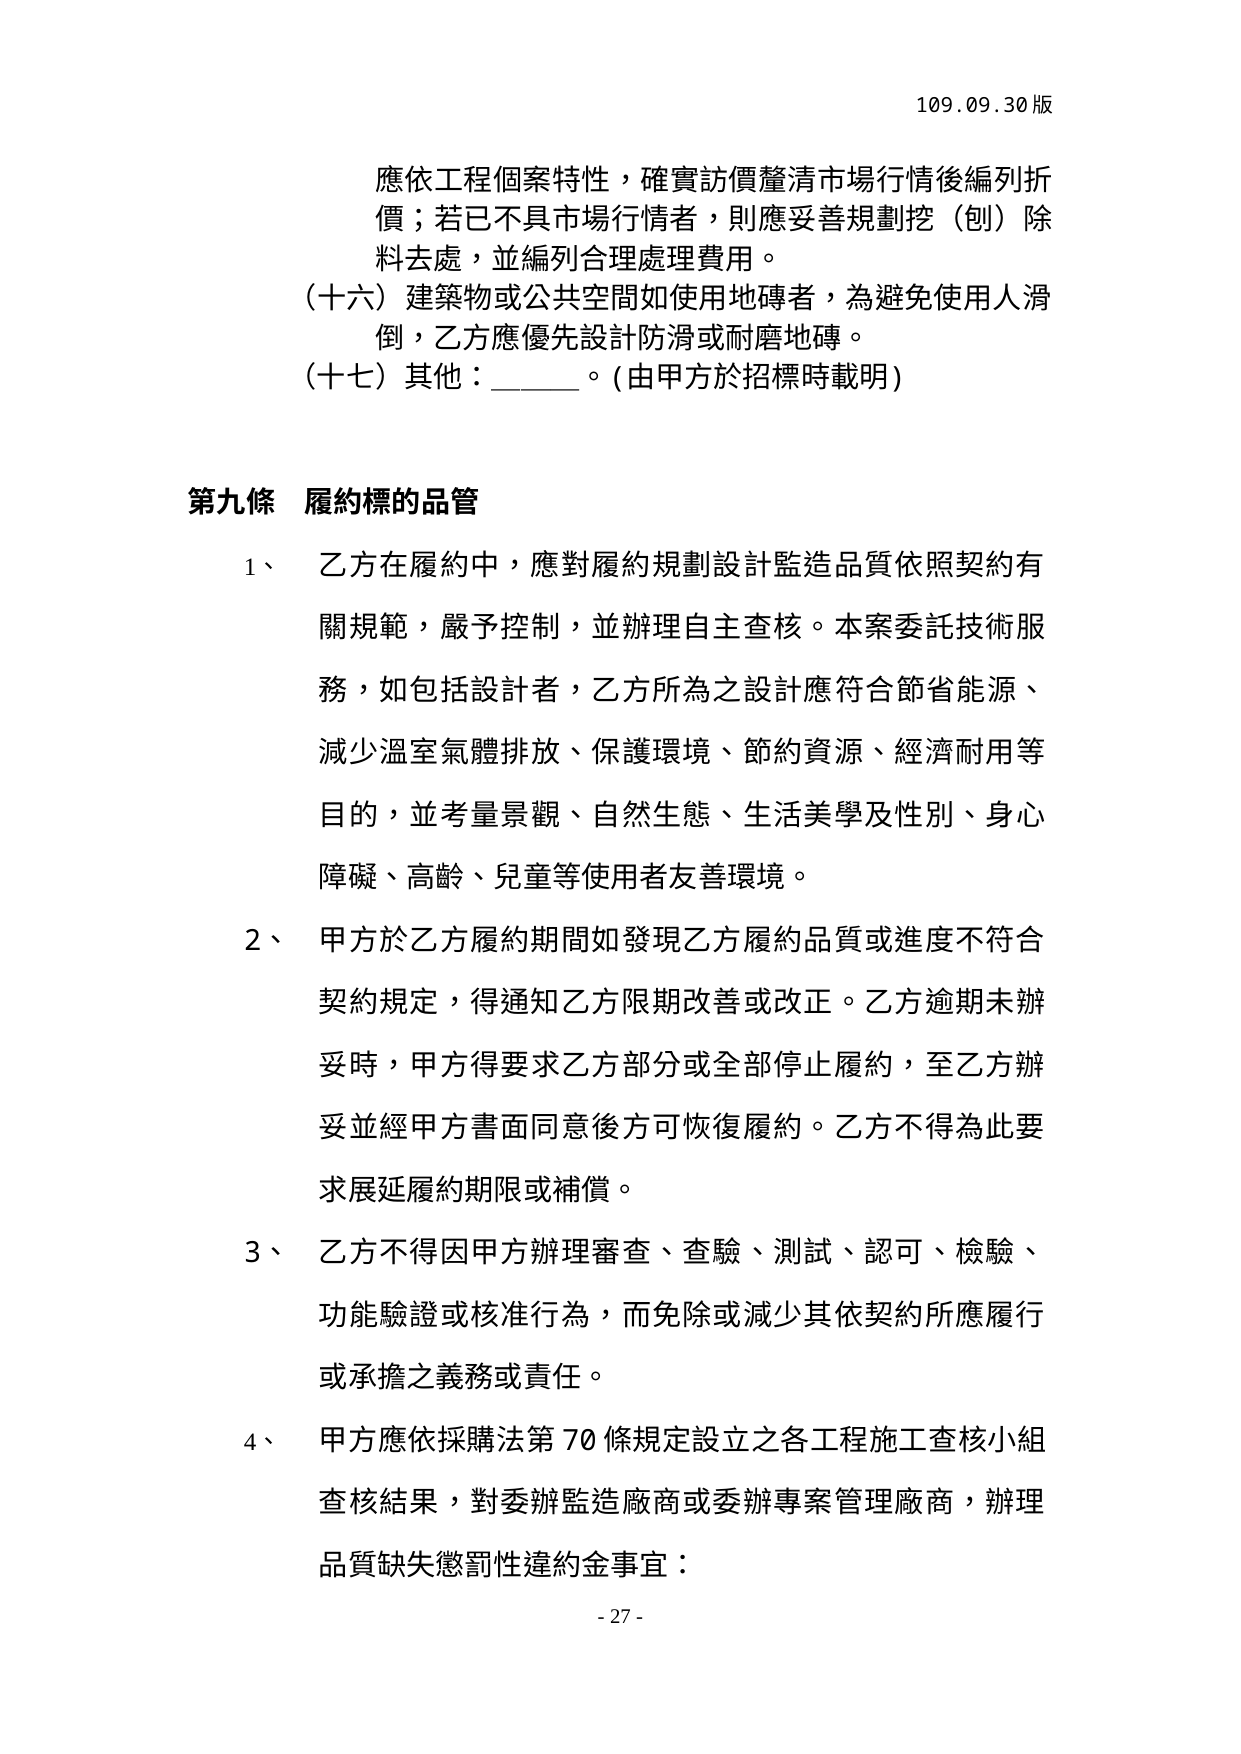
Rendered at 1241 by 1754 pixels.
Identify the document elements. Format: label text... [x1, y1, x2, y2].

list 乙方在履約中，應對履約規劃設計監造品質依照契約有關規範，嚴予控制，並辦理自主查核。本案委託技術服務，如包括設計者，乙方所為之設計應符合節省能源、減少溫室氣體排放、保護環境、節約資源、經濟耐用等目的，並考量景觀、自然生態、生活美學及性別、身心障礙、高齡、兒童等使用者友善環境。 [244, 521, 1047, 896]
list 甲方於乙方履約期間如發現乙方履約品質或進度不符合契約規定，得通知乙方限期改善或改正。乙方逾期未辦妥時，甲方得要求乙方部分或全部停止履約，至乙方辦妥並經甲方書面同意後方可恢復履約。乙方不得為此要求展延履約期限或補償。 [244, 896, 1047, 1208]
text （十五）為落實瀝青混凝土挖(刨)除料再利用，乙方於辦理工程規劃設計時，應儘量以「刨用平衡」為原則（本工程或跨工程使用），以減少賸餘瀝青混凝土挖（刨）除料，如仍有賸餘瀝青混凝土挖（刨）除料時，應依工程個案特性，確實訪價釐清市場行情後編列折價；若已不具市場行情者，則應妥善規劃挖（刨）除料去處，並編列合理處理費用。 [287, 158, 1053, 277]
text （十七）其他：＿＿＿。(由甲方於招標時載明) [287, 356, 1053, 396]
list 乙方不得因甲方辦理審查、查驗、測試、認可、檢驗、功能驗證或核准行為，而免除或減少其依契約所應履行或承擔之義務或責任。 [244, 1208, 1047, 1396]
text 第九條 履約標的品管 [187, 458, 1053, 521]
text （十六）建築物或公共空間如使用地磚者，為避免使用人滑倒，乙方應優先設計防滑或耐磨地磚。 [287, 277, 1053, 356]
list 甲方應依採購法第70條規定設立之各工程施工查核小組查核結果，對委辦監造廠商或委辦專案管理廠商，辦理品質缺失懲罰性違約金事宜： [244, 1396, 1047, 1583]
